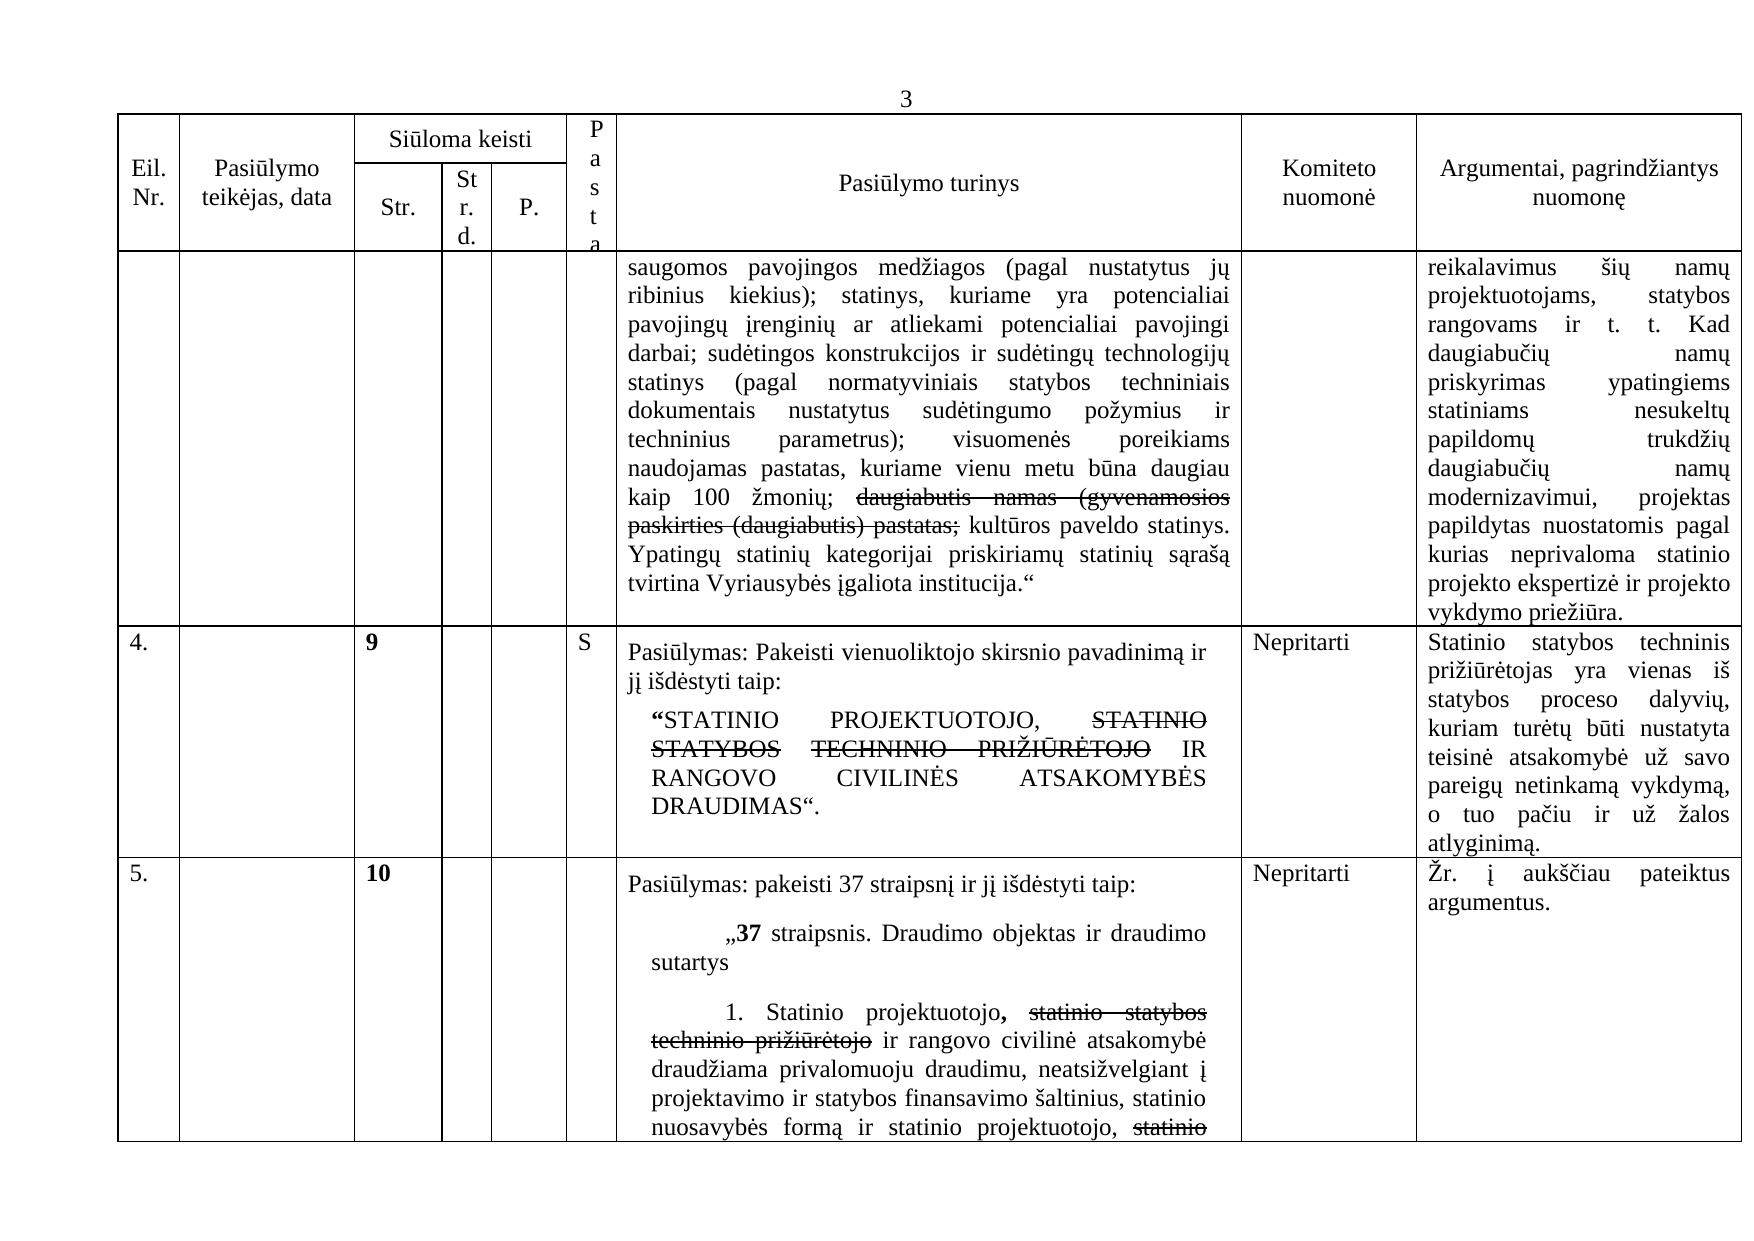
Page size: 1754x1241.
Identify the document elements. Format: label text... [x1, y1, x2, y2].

table_cell Nepritarti [1242, 627, 1416, 857]
table_cell [492, 627, 566, 857]
table_cell Nepritarti [1242, 858, 1416, 1141]
table_header Siūloma keisti [355, 115, 566, 162]
table_cell P. [492, 164, 566, 250]
table_cell [180, 252, 354, 625]
table_cell Žr. į aukščiau pateiktus argumentus. [1417, 858, 1741, 1141]
table_header Komiteto nuomonė [1242, 115, 1416, 250]
table_cell 10 [355, 858, 441, 1141]
table_cell [180, 858, 354, 1141]
table_header Pasiūlymo teikėjas, data [180, 115, 354, 250]
table_cell 4. [119, 627, 179, 857]
table_cell [355, 252, 441, 625]
table_cell Str. [355, 164, 441, 250]
table_cell Str. d. [443, 164, 491, 250]
table_header Pasiūlymo turinys [617, 115, 1241, 250]
table_cell [180, 627, 354, 857]
table_cell [567, 858, 616, 1141]
table_cell Pasiūlymas: pakeisti 37 straipsnį ir jį išdėstyti taip: „37 straipsnis. Draudimo objektas ir draudimo sutartys 1. Statinio projektuotojo, statinio statybos techninio prižiūrėtojo ir rangovo civilinė atsakomybė draudžiama privalomuoju draudimu, neatsižvelgiant į projektavimo ir statybos finansavimo šaltinius, statinio nuosavybės formą ir statinio projektuotojo, statinio [617, 858, 1241, 1141]
table_cell [443, 858, 491, 1141]
table_header Argumentai, pagrindžiantys nuomonę [1417, 115, 1741, 250]
table_cell Pasiūlymas: Pakeisti vienuoliktojo skirsnio pavadinimą ir jį išdėstyti taip: “STATINIO PROJEKTUOTOJO, statinio statybos techninio prižiūrėtojo IR RANGOVO CIVILINĖS ATSAKOMYBĖS DRAUDIMAS“. [617, 627, 1241, 857]
table_cell 9 [355, 627, 441, 857]
table_cell reikalavimus šių namų projektuotojams, statybos rangovams ir t. t. Kad daugiabučių namų priskyrimas ypatingiems statiniams nesukeltų papildomų trukdžių daugiabučių namų modernizavimui, projektas papildytas nuostatomis pagal kurias neprivaloma statinio projekto ekspertizė ir projekto vykdymo priežiūra. [1417, 252, 1741, 625]
table_cell [567, 252, 616, 625]
table_cell [443, 252, 491, 625]
table_header Pastabos [567, 115, 616, 250]
table_cell [443, 627, 491, 857]
table_cell [1242, 252, 1416, 625]
table_cell saugomos pavojingos medžiagos (pagal nustatytus jų ribinius kiekius); statinys, kuriame yra potencialiai pavojingų įrenginių ar atliekami potencialiai pavojingi darbai; sudėtingos konstrukcijos ir sudėtingų technologijų statinys (pagal normatyviniais statybos techniniais dokumentais nustatytus sudėtingumo požymius ir techninius parametrus); visuomenės poreikiams naudojamas pastatas, kuriame vienu metu būna daugiau kaip 100 žmonių; daugiabutis namas (gyvenamosios paskirties (daugiabutis) pastatas; kultūros paveldo statinys. Ypatingų statinių kategorijai priskiriamų statinių sąrašą tvirtina Vyriausybės įgaliota institucija.“ [617, 252, 1241, 625]
table_cell [492, 252, 566, 625]
table_cell S [567, 627, 616, 857]
table_header Eil. Nr. [119, 115, 179, 250]
table_cell [119, 252, 179, 625]
table_cell 5. [119, 858, 179, 1141]
table_cell [492, 858, 566, 1141]
table_cell Statinio statybos techninis prižiūrėtojas yra vienas iš statybos proceso dalyvių, kuriam turėtų būti nustatyta teisinė atsakomybė už savo pareigų netinkamą vykdymą, o tuo pačiu ir už žalos atlyginimą. [1417, 627, 1741, 857]
